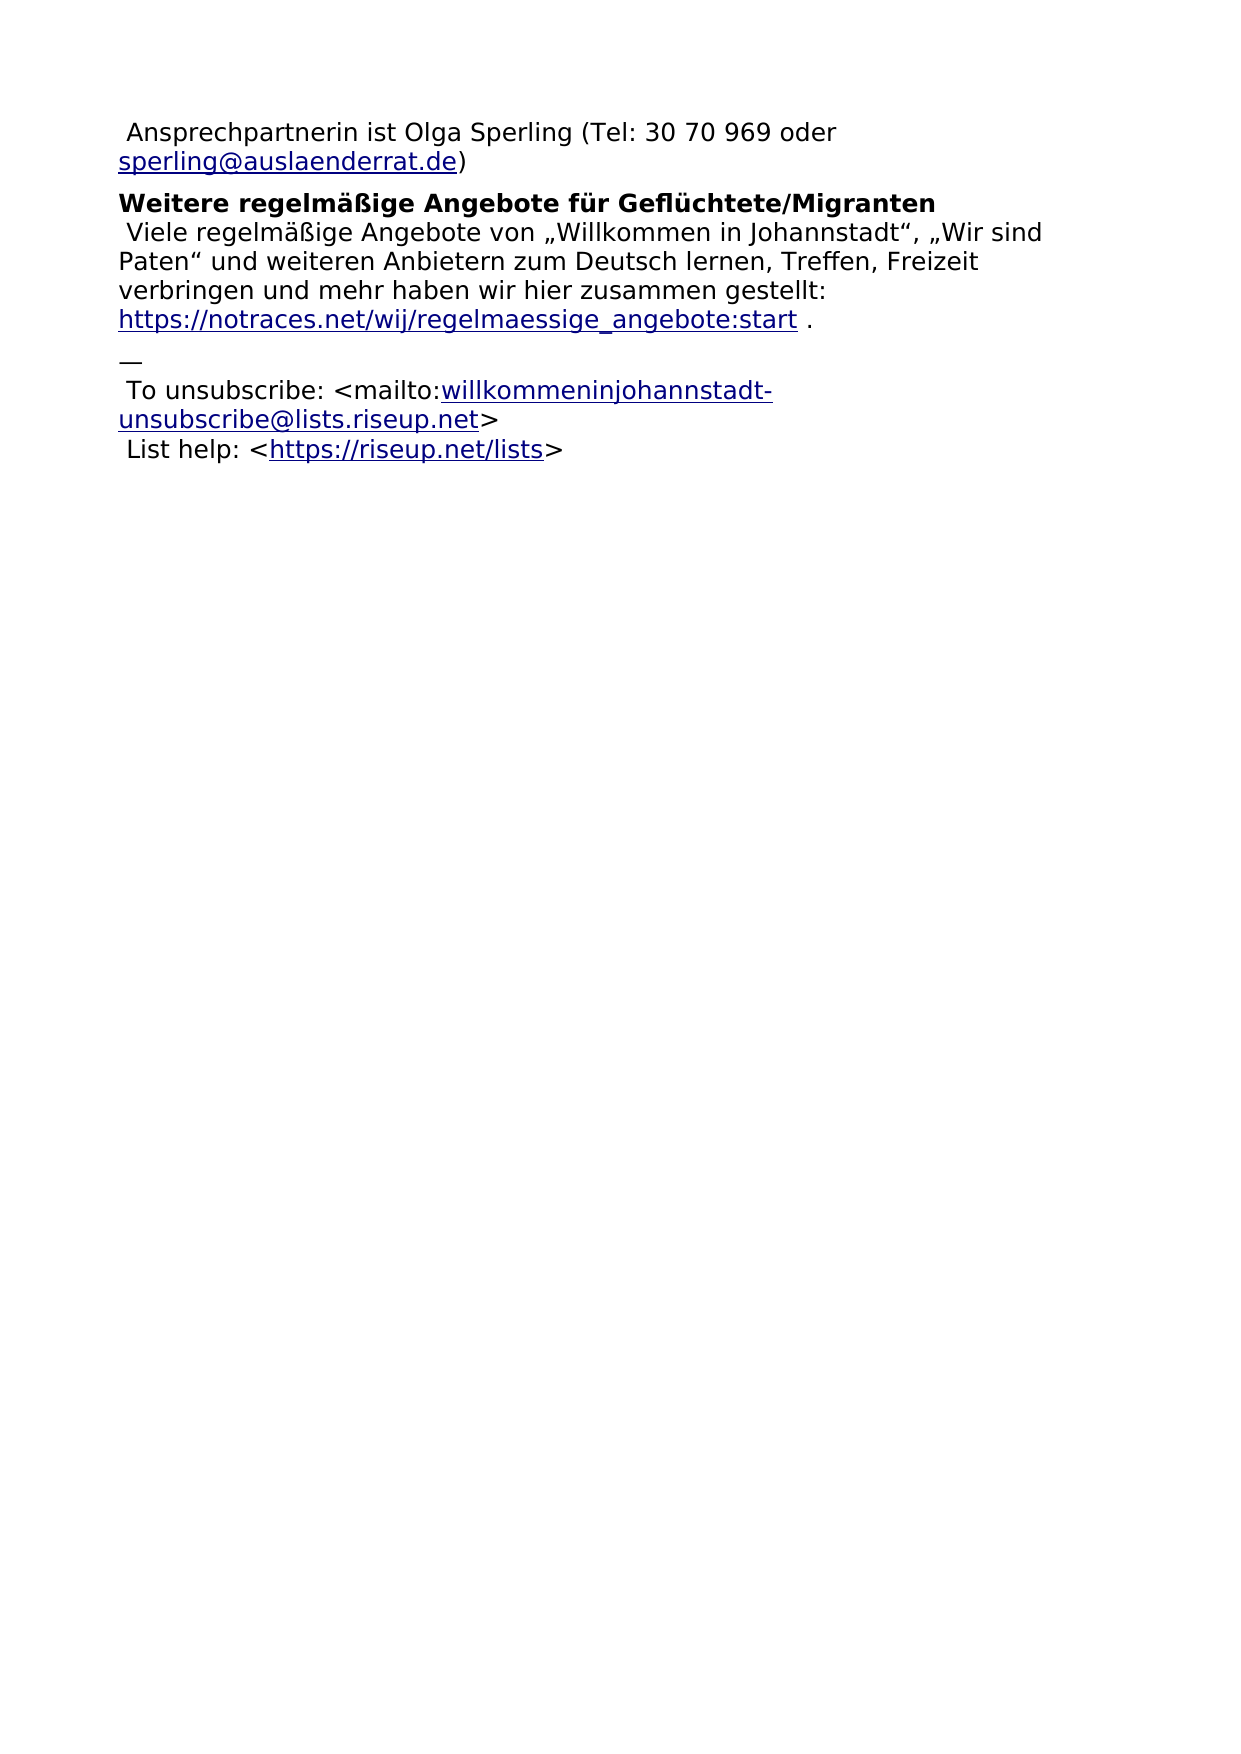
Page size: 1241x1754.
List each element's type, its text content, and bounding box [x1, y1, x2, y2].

text Weitere regelmäßige Angebote für Geflüchtete/Migranten Viele regelmäßige Angebote von „Willkommen in Johannstadt“, „Wir sind Paten“ und weiteren Anbietern zum Deutsch lernen, Treffen, Freizeit verbringen und mehr haben wir hier zusammen gestellt: https://notraces.net/wij/regelmaessige_angebote:start . [118, 189, 1122, 335]
text Ansprechpartnerin ist Olga Sperling (Tel: 30 70 969 oder sperling@auslaenderrat.de) [118, 118, 1122, 176]
text — To unsubscribe: <mailto:willkommeninjohannstadt-unsubscribe@lists.riseup.net> List help: <https://riseup.net/lists> [118, 347, 1122, 464]
